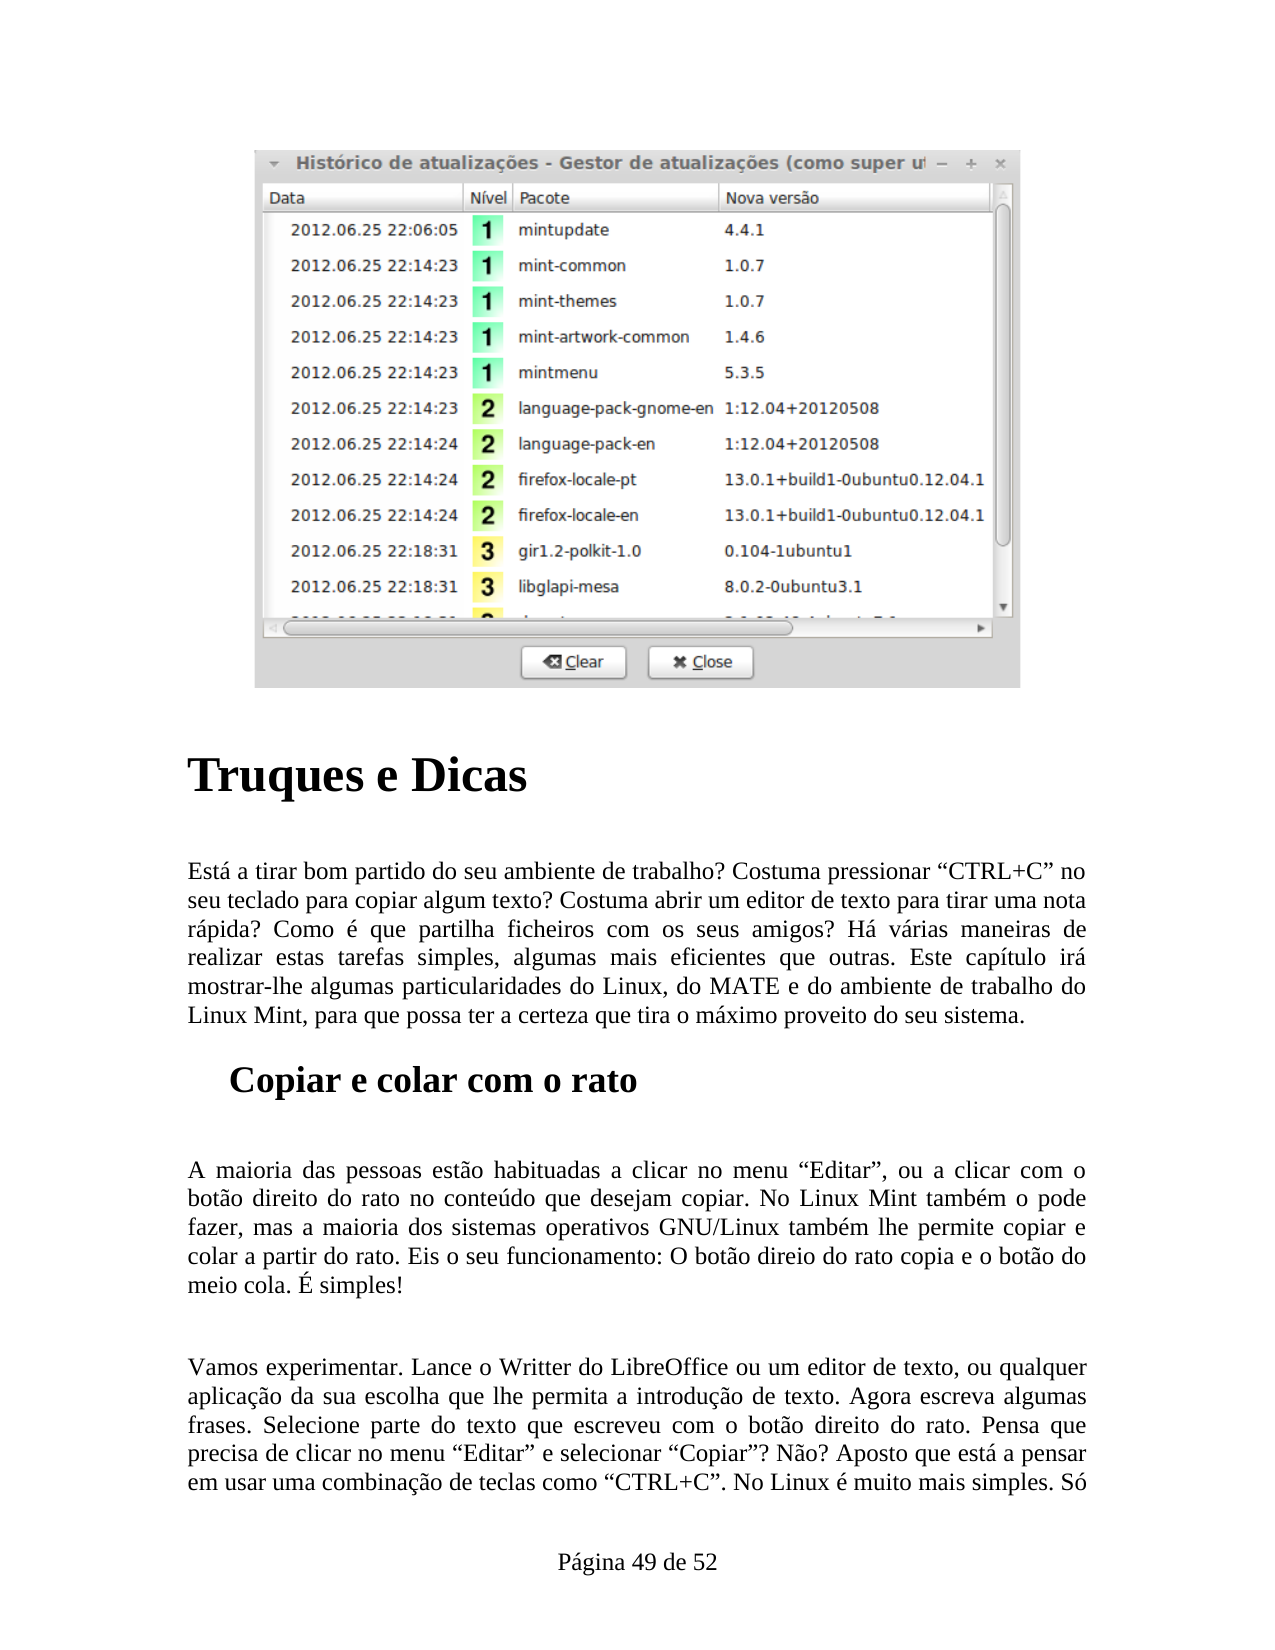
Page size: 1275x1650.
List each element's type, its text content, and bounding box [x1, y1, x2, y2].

text Está a tirar bom partido do seu ambiente de trabalho? Costuma pressionar “CTRL+C” no seu teclado para copiar algum texto? Costuma abrir um editor de texto para tirar uma nota rápida? Como é que partilha ficheiros com os seus amigos? Há várias maneiras de realizar estas tarefas simples, algumas mais eficientes que outras. Este capítulo irá mostrar-lhe algumas particularidades do Linux, do MATE e do ambiente de trabalho do Linux Mint, para que possa ter a certeza que tira o máximo proveito do seu sistema. [187, 856, 1087, 1029]
text Vamos experimentar. Lance o Writter do LibreOffice ou um editor de texto, ou qualquer aplicação da sua escolha que lhe permita a introdução de texto. Agora escreva algumas frases. Selecione parte do texto que escreveu com o botão direito do rato. Pensa que precisa de clicar no menu “Editar” e selecionar “Copiar”? Não? Aposto que está a pensar em usar uma combinação de teclas como “CTRL+C”. No Linux é muito mais simples. Só [187, 1352, 1087, 1496]
text A maioria das pessoas estão habituadas a clicar no menu “Editar”, ou a clicar com o botão direito do rato no conteúdo que desejam copiar. No Linux Mint também o pode fazer, mas a maioria dos sistemas operativos GNU/Linux também lhe permite copiar e colar a partir do rato. Eis o seu funcionamento: O botão direio do rato copia e o botão do meio cola. É simples! [187, 1155, 1087, 1298]
picture [254, 150, 1021, 688]
subtitle Copiar e colar com o rato [187, 1058, 1087, 1101]
subtitle Truques e Dicas [187, 745, 1087, 803]
